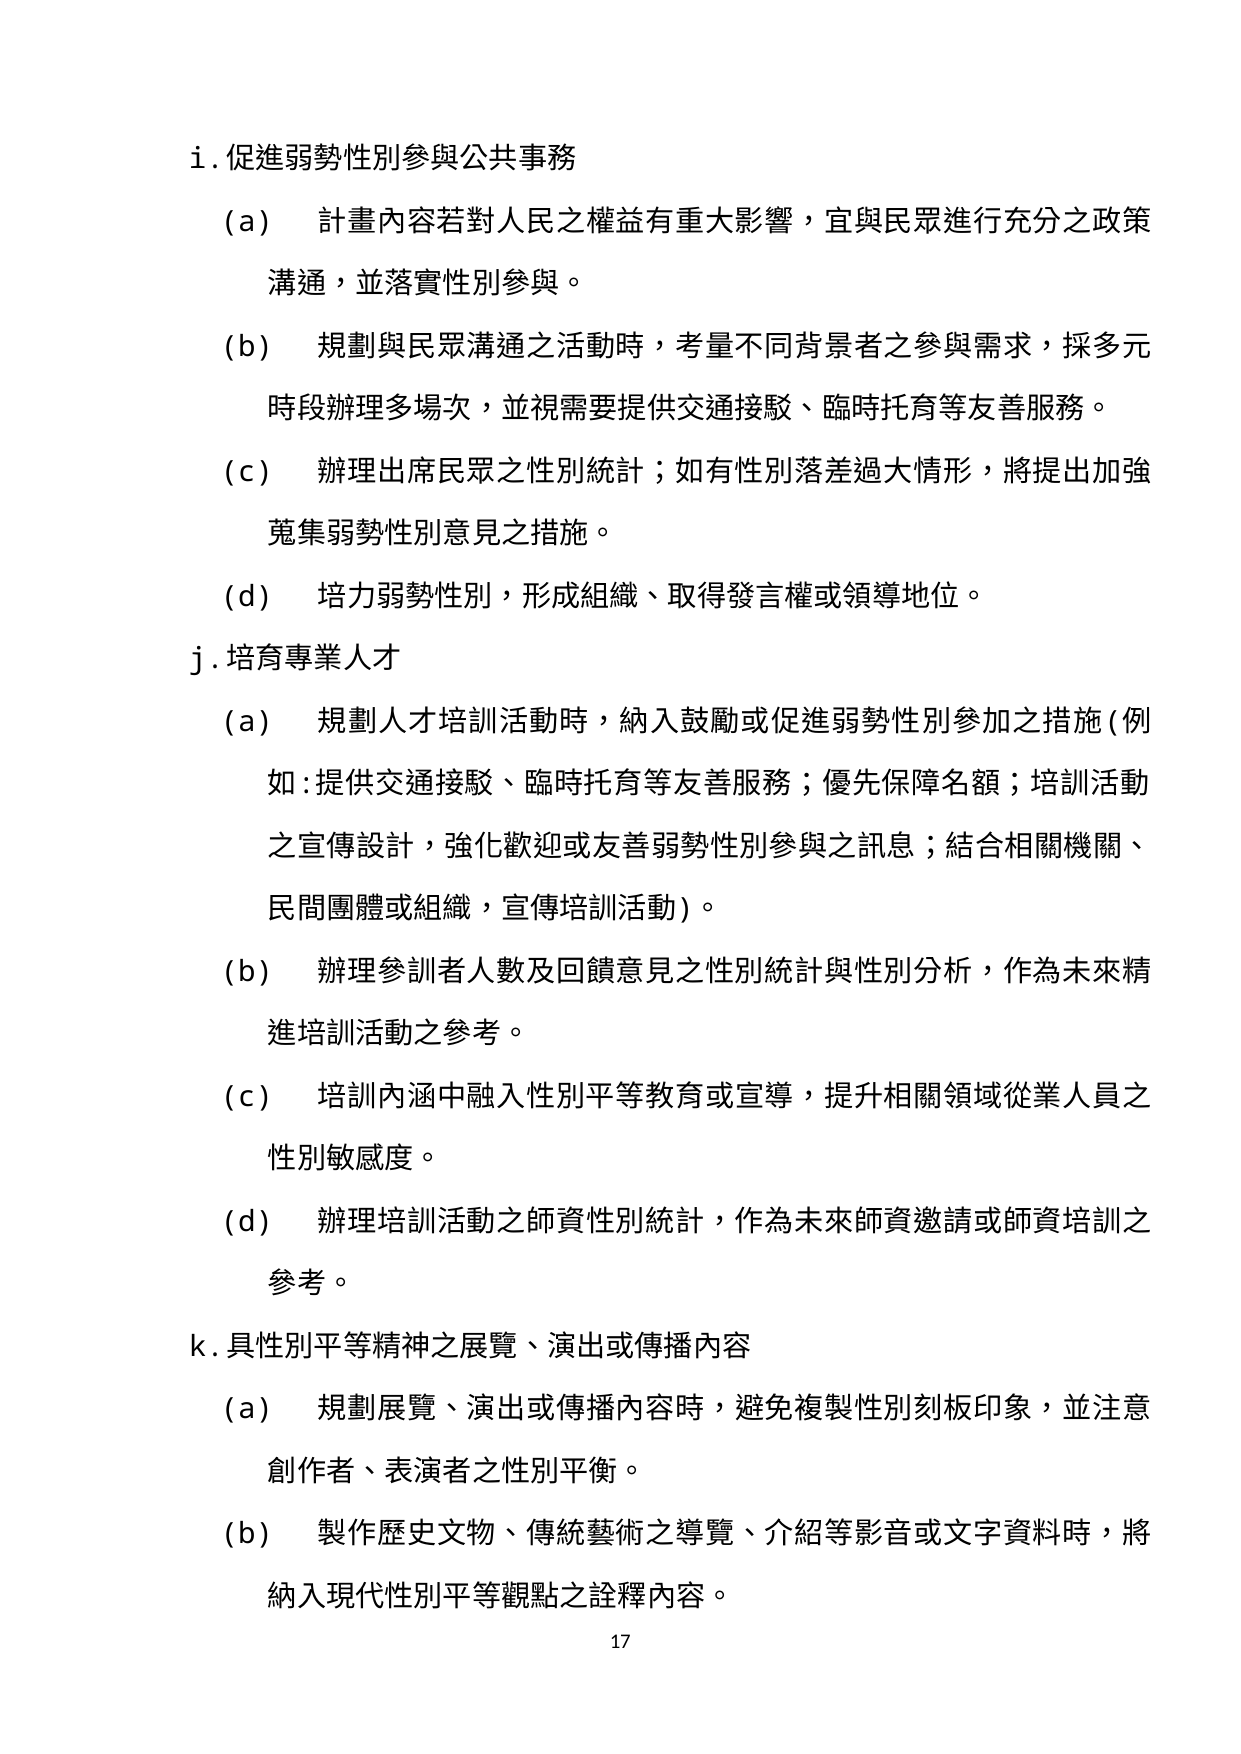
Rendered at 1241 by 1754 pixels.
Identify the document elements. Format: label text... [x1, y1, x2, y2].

list 辦理參訓者人數及回饋意見之性別統計與性別分析，作為未來精進培訓活動之參考。 [220, 927, 1152, 1052]
list 培訓內涵中融入性別平等教育或宣導，提升相關領域從業人員之性別敏感度。 [220, 1052, 1152, 1177]
list 具性別平等精神之展覽、演出或傳播內容 [189, 1302, 1152, 1364]
list 規劃與民眾溝通之活動時，考量不同背景者之參與需求，採多元時段辦理多場次，並視需要提供交通接駁、臨時托育等友善服務。 [220, 302, 1152, 427]
list 規劃展覽、演出或傳播內容時，避免複製性別刻板印象，並注意創作者、表演者之性別平衡。 [220, 1364, 1152, 1489]
list 計畫內容若對人民之權益有重大影響，宜與民眾進行充分之政策溝通，並落實性別參與。 [220, 177, 1152, 302]
list 培育專業人才 [189, 614, 1152, 677]
list 辦理出席民眾之性別統計；如有性別落差過大情形，將提出加強蒐集弱勢性別意見之措施。 [220, 427, 1152, 552]
list 促進弱勢性別參與公共事務 [189, 114, 1152, 177]
list 製作歷史文物、傳統藝術之導覽、介紹等影音或文字資料時，將納入現代性別平等觀點之詮釋內容。 [220, 1489, 1152, 1614]
list 培力弱勢性別，形成組織、取得發言權或領導地位。 [220, 552, 1152, 614]
list 辦理培訓活動之師資性別統計，作為未來師資邀請或師資培訓之參考。 [220, 1177, 1152, 1302]
list 規劃人才培訓活動時，納入鼓勵或促進弱勢性別參加之措施(例如:提供交通接駁、臨時托育等友善服務；優先保障名額；培訓活動之宣傳設計，強化歡迎或友善弱勢性別參與之訊息；結合相關機關、民間團體或組織，宣傳培訓活動)。 [220, 677, 1152, 927]
